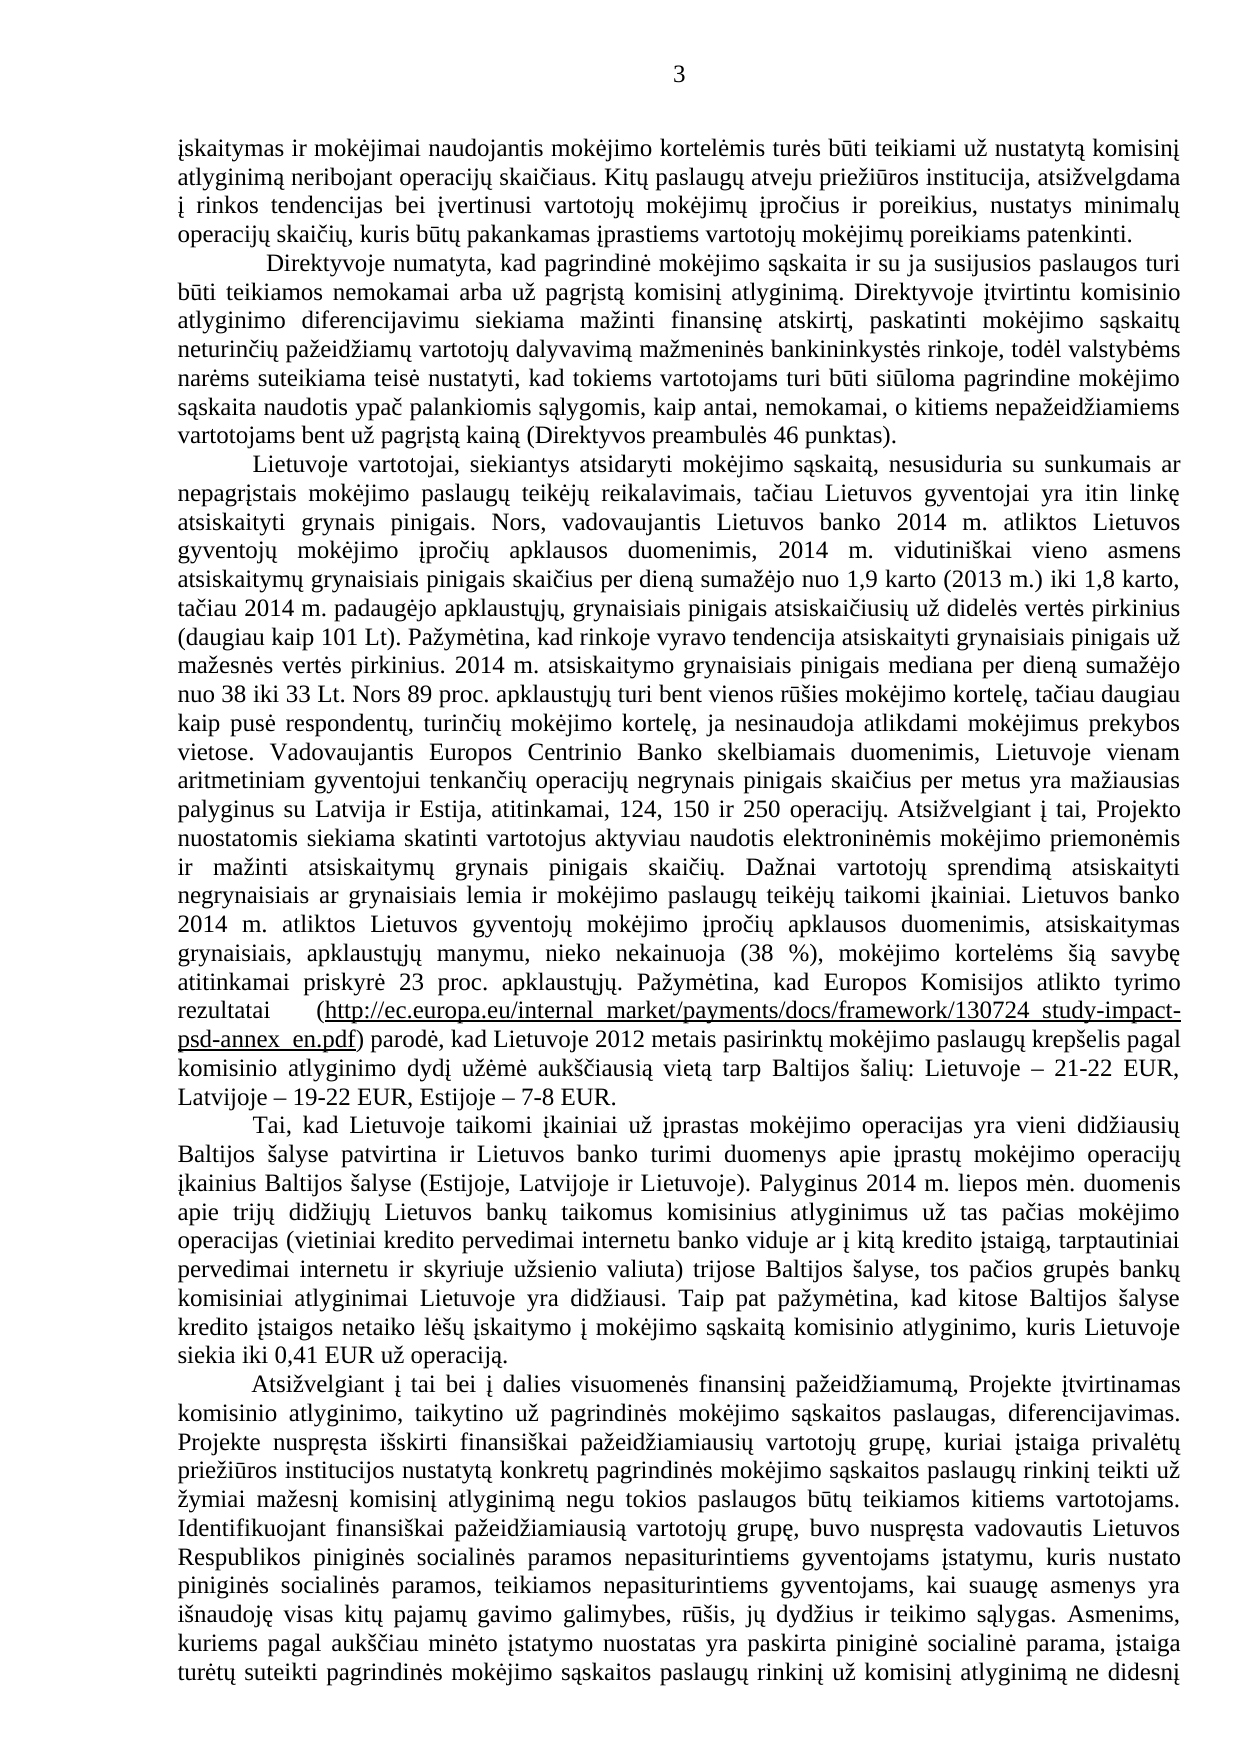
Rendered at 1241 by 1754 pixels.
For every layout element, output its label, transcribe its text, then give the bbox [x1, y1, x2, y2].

text Direktyvoje numatyta, kad pagrindinė mokėjimo sąskaita ir su ja susijusios paslaugos turi būti teikiamos nemokamai arba už pagrįstą komisinį atlyginimą. Direktyvoje įtvirtintu komisinio atlyginimo diferencijavimu siekiama mažinti finansinę atskirtį, paskatinti mokėjimo sąskaitų neturinčių pažeidžiamų vartotojų dalyvavimą mažmeninės bankininkystės rinkoje, todėl valstybėms narėms suteikiama teisė nustatyti, kad tokiems vartotojams turi būti siūloma pagrindine mokėjimo sąskaita naudotis ypač palankiomis sąlygomis, kaip antai, nemokamai, o kitiems nepažeidžiamiems vartotojams bent už pagrįstą kainą (Direktyvos preambulės 46 punktas). [177, 248, 1181, 449]
text įskaitymas ir mokėjimai naudojantis mokėjimo kortelėmis turės būti teikiami už nustatytą komisinį atlyginimą neribojant operacijų skaičiaus. Kitų paslaugų atveju priežiūros institucija, atsižvelgdama į rinkos tendencijas bei įvertinusi vartotojų mokėjimų įpročius ir poreikius, nustatys minimalų operacijų skaičių, kuris būtų pakankamas įprastiems vartotojų mokėjimų poreikiams patenkinti. [177, 133, 1181, 248]
text Tai, kad Lietuvoje taikomi įkainiai už įprastas mokėjimo operacijas yra vieni didžiausių Baltijos šalyse patvirtina ir Lietuvos banko turimi duomenys apie įprastų mokėjimo operacijų įkainius Baltijos šalyse (Estijoje, Latvijoje ir Lietuvoje). Palyginus 2014 m. liepos mėn. duomenis apie trijų didžiųjų Lietuvos bankų taikomus komisinius atlyginimus už tas pačias mokėjimo operacijas (vietiniai kredito pervedimai internetu banko viduje ar į kitą kredito įstaigą, tarptautiniai pervedimai internetu ir skyriuje užsienio valiuta) trijose Baltijos šalyse, tos pačios grupės bankų komisiniai atlyginimai Lietuvoje yra didžiausi. Taip pat pažymėtina, kad kitose Baltijos šalyse kredito įstaigos netaiko lėšų įskaitymo į mokėjimo sąskaitą komisinio atlyginimo, kuris Lietuvoje siekia iki 0,41 EUR už operaciją. [177, 1110, 1181, 1369]
text Lietuvoje vartotojai, siekiantys atsidaryti mokėjimo sąskaitą, nesusiduria su sunkumais ar nepagrįstais mokėjimo paslaugų teikėjų reikalavimais, tačiau Lietuvos gyventojai yra itin linkę atsiskaityti grynais pinigais. Nors, vadovaujantis Lietuvos banko 2014 m. atliktos Lietuvos gyventojų mokėjimo įpročių apklausos duomenimis, 2014 m. vidutiniškai vieno asmens atsiskaitymų grynaisiais pinigais skaičius per dieną sumažėjo nuo 1,9 karto (2013 m.) iki 1,8 karto, tačiau 2014 m. padaugėjo apklaustųjų, grynaisiais pinigais atsiskaičiusių už didelės vertės pirkinius (daugiau kaip 101 Lt). Pažymėtina, kad rinkoje vyravo tendencija atsiskaityti grynaisiais pinigais už mažesnės vertės pirkinius. 2014 m. atsiskaitymo grynaisiais pinigais mediana per dieną sumažėjo nuo 38 iki 33 Lt. Nors 89 proc. apklaustųjų turi bent vienos rūšies mokėjimo kortelę, tačiau daugiau kaip pusė respondentų, turinčių mokėjimo kortelę, ja nesinaudoja atlikdami mokėjimus prekybos vietose. Vadovaujantis Europos Centrinio Banko skelbiamais duomenimis, Lietuvoje vienam aritmetiniam gyventojui tenkančių operacijų negrynais pinigais skaičius per metus yra mažiausias palyginus su Latvija ir Estija, atitinkamai, 124, 150 ir 250 operacijų. Atsižvelgiant į tai, Projekto nuostatomis siekiama skatinti vartotojus aktyviau naudotis elektroninėmis mokėjimo priemonėmis ir mažinti atsiskaitymų grynais pinigais skaičių. Dažnai vartotojų sprendimą atsiskaityti negrynaisiais ar grynaisiais lemia ir mokėjimo paslaugų teikėjų taikomi įkainiai. Lietuvos banko 2014 m. atliktos Lietuvos gyventojų mokėjimo įpročių apklausos duomenimis, atsiskaitymas grynaisiais, apklaustųjų manymu, nieko nekainuoja (38 %), mokėjimo kortelėms šią savybę atitinkamai priskyrė 23 proc. apklaustųjų. Pažymėtina, kad Europos Komisijos atlikto tyrimo rezultatai (http://ec.europa.eu/internal_market/payments/docs/framework/130724_study-impact-psd-annex_en.pdf) parodė, kad Lietuvoje 2012 metais pasirinktų mokėjimo paslaugų krepšelis pagal komisinio atlyginimo dydį užėmė aukščiausią vietą tarp Baltijos šalių: Lietuvoje – 21-22 EUR, Latvijoje – 19-22 EUR, Estijoje – 7-8 EUR. [177, 449, 1181, 1110]
text Atsižvelgiant į tai bei į dalies visuomenės finansinį pažeidžiamumą, Projekte įtvirtinamas komisinio atlyginimo, taikytino už pagrindinės mokėjimo sąskaitos paslaugas, diferencijavimas. Projekte nuspręsta išskirti finansiškai pažeidžiamiausių vartotojų grupę, kuriai įstaiga privalėtų priežiūros institucijos nustatytą konkretų pagrindinės mokėjimo sąskaitos paslaugų rinkinį teikti už žymiai mažesnį komisinį atlyginimą negu tokios paslaugos būtų teikiamos kitiems vartotojams. Identifikuojant finansiškai pažeidžiamiausią vartotojų grupę, buvo nuspręsta vadovautis Lietuvos Respublikos piniginės socialinės paramos nepasiturintiems gyventojams įstatymu, kuris nustato piniginės socialinės paramos, teikiamos nepasiturintiems gyventojams, kai suaugę asmenys yra išnaudoję visas kitų pajamų gavimo galimybes, rūšis, jų dydžius ir teikimo sąlygas. Asmenims, kuriems pagal aukščiau minėto įstatymo nuostatas yra paskirta piniginė socialinė parama, įstaiga turėtų suteikti pagrindinės mokėjimo sąskaitos paslaugų rinkinį už komisinį atlyginimą ne didesnį [177, 1369, 1181, 1685]
